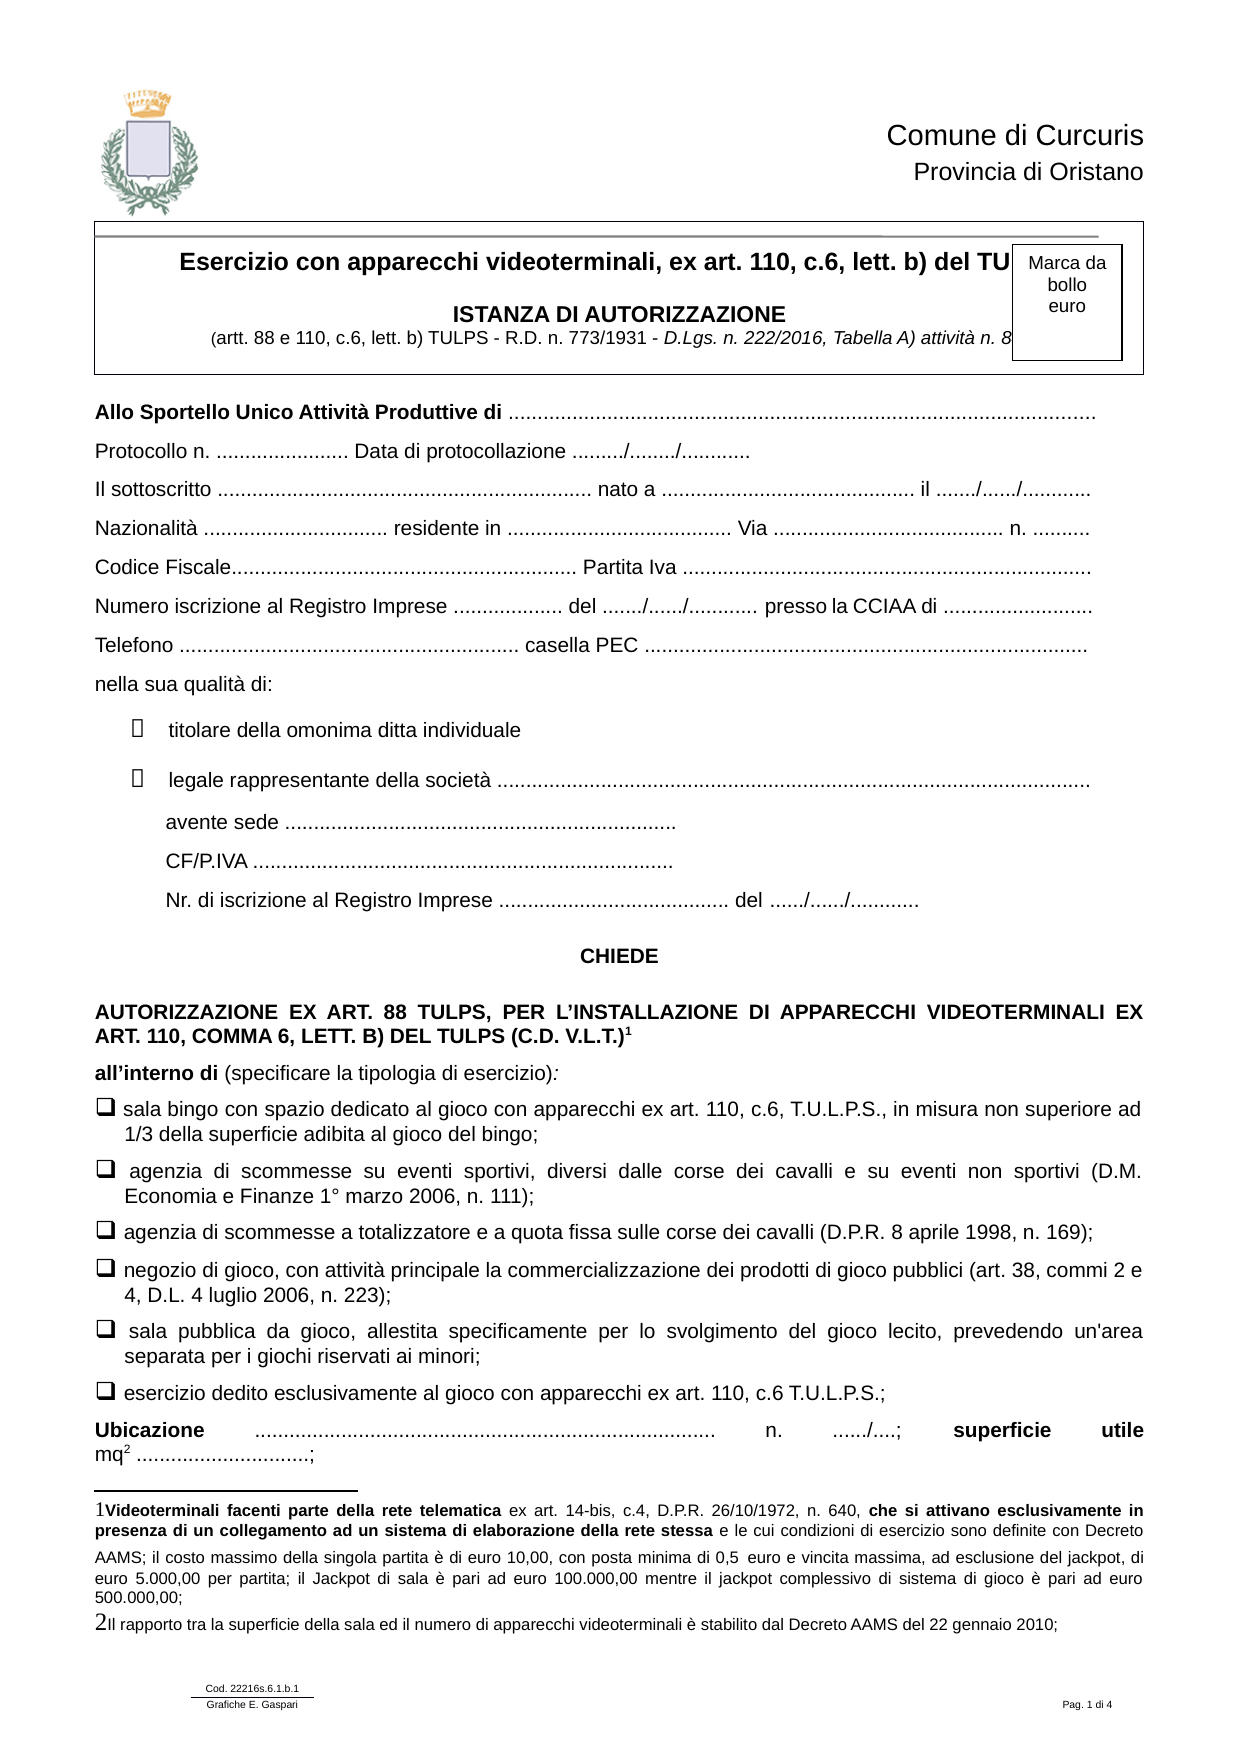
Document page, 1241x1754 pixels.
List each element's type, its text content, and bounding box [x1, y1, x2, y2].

picture [98, 87, 200, 219]
text  negozio di gioco, con attività principale la commercializzazione dei prodotti di gioco pubblici (art. 38, commi 2 e 4, D.L. 4 luglio 2006, n. 223); [94, 1257, 1144, 1306]
text Allo Sportello Unico Attività Produttive di [94, 399, 1144, 423]
text Protocollo n. ....................... Data di protocollazione ........./......../............ [94, 438, 1144, 462]
text Provincia di Oristano [200, 157, 1144, 185]
text all’interno di (specificare la tipologia di esercizio): [94, 1061, 1144, 1084]
text  agenzia di scommesse a totalizzatore e a quota fissa sulle corse dei cavalli (D.P.R. 8 aprile 1998, n. 169); [94, 1220, 1144, 1245]
text CHIEDE [94, 944, 1144, 968]
text CF/P.IVA ......................................................................... [165, 849, 1144, 873]
text Telefono ........................................................... casella PEC ............................................................................. [94, 633, 1144, 657]
text Videoterminali facenti parte della rete telematica ex art. 14-bis, c.4, D.P.R. 26/10/1972, n. 640, che si attivano esclusivamente in presenza di un collegamento ad un sistema di elaborazione della rete stessa e le cui condizioni di esercizio sono definite con Decreto AAMS; il costo massimo della singola partita è di euro 10,00, con posta minima di 0,5 euro e vincita massima, ad esclusione del jackpot, di euro 5.000,00 per partita; il Jackpot di sala è pari ad euro 100.000,00 mentre il jackpot complessivo di sistema di gioco è pari ad euro 500.000,00; [94, 1497, 1144, 1607]
text AUTORIZZAZIONE EX ART. 88 TULPS, PER L’INSTALLAZIONE DI APPARECCHI VIDEOTERMINALI EX ART. 110, COMMA 6, LETT. B) DEL TULPS (C.D. V.L.T.) [94, 1000, 1144, 1048]
text Nazionalità ................................ residente in ....................................... Via ........................................ n. .......... [94, 516, 1144, 540]
text Codice Fiscale............................................................ Partita Iva ....................................................................... [94, 555, 1144, 579]
text  titolare della omonima ditta individuale [130, 710, 1144, 744]
text Ubicazione ................................................................................ n. ....../....; superficie utile mq ..............................; [94, 1418, 1144, 1466]
text  sala bingo con spazio dedicato al gioco con apparecchi ex art. 110, c.6, T.U.L.P.S., in misura non superiore ad 1/3 della superficie adibita al gioco del bingo; [94, 1097, 1144, 1146]
text Comune di Curcuris [200, 118, 1144, 152]
text nella sua qualità di: [94, 672, 1144, 696]
text  sala pubblica da gioco, allestita specificamente per lo svolgimento del gioco lecito, prevedendo un'area separata per i giochi riservati ai minori; [94, 1319, 1144, 1368]
text Numero iscrizione al Registro Imprese ................... del ......./....../............ presso la CCIAA di .......................... [94, 594, 1144, 618]
text Il sottoscritto ................................................................. nato a ............................................ il ......./....../............ [94, 477, 1144, 501]
text Nr. di iscrizione al Registro Imprese ........................................ del ....../....../............ [165, 888, 1144, 912]
text  agenzia di scommesse su eventi sportivi, diversi dalle corse dei cavalli e su eventi non sportivi (D.M. Economia e Finanze 1° marzo 2006, n. 111); [94, 1158, 1144, 1207]
text avente sede .................................................................... [165, 810, 1144, 834]
text  legale rappresentante della società ....................................................................................................... [130, 760, 1144, 794]
text Il rapporto tra la superficie della sala ed il numero di apparecchi videoterminali è stabilito dal Decreto AAMS del 22 gennaio 2010; [94, 1607, 1144, 1636]
table_header Esercizio con apparecchi videoterminali, ex art. 110, c.6, lett. b) del TULPS ISTANZA DI AUTORIZZAZIONE (artt. 88 e 110, c.6, lett. b) TULPS - R.D. n. 773/1931 - D.Lgs. n. 222/2016, Tabella A) attività n. 84) [95, 222, 1143, 373]
text  esercizio dedito esclusivamente al gioco con apparecchi ex art. 110, c.6 T.U.L.P.S.; [94, 1380, 1144, 1405]
